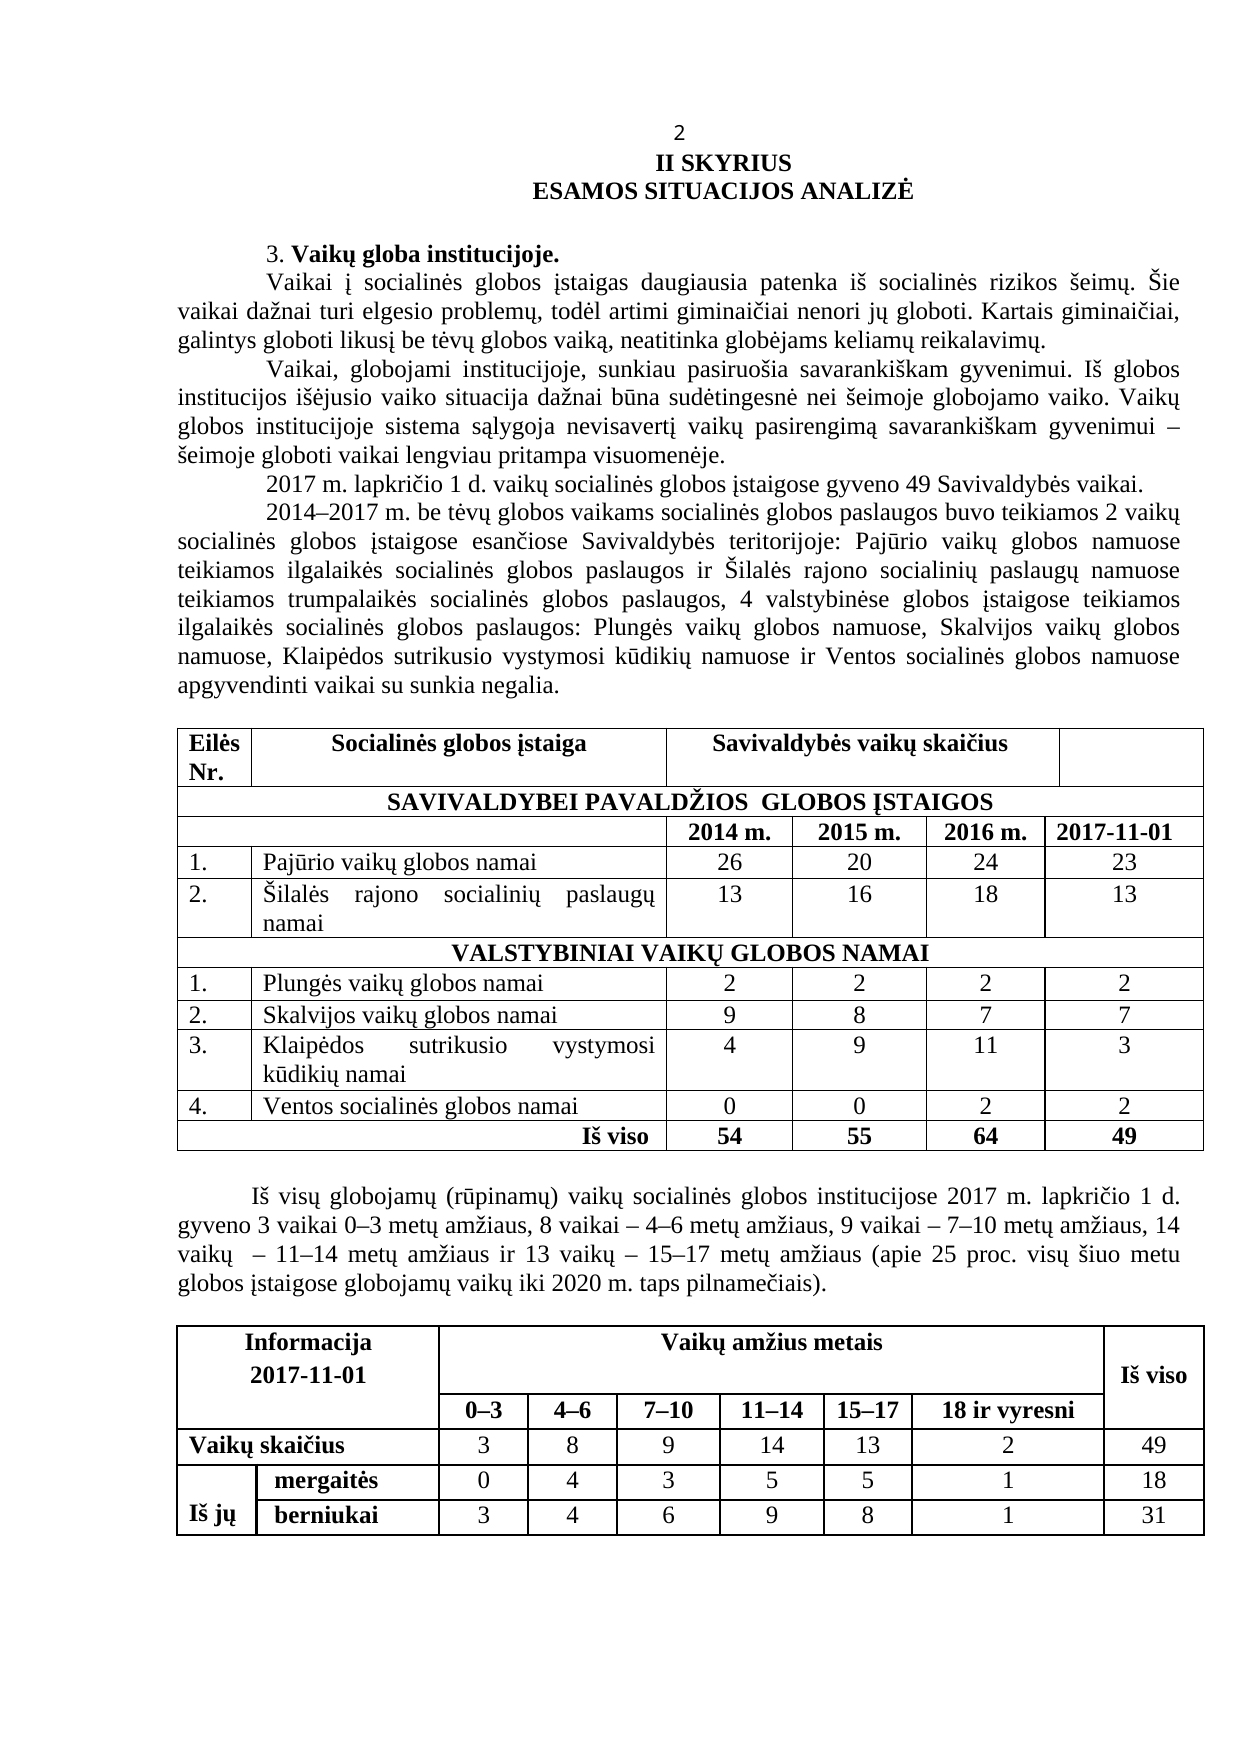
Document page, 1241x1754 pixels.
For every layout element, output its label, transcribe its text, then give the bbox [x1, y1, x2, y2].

table_cell 31 [1105, 1501, 1203, 1534]
table_cell 49 [1105, 1430, 1203, 1463]
table_cell 2014 m. [667, 817, 792, 846]
table_cell 2 [667, 968, 792, 999]
table_cell Klaipėdos sutrikusio vystymosi kūdikių namai [252, 1030, 666, 1090]
table_cell 2 [913, 1430, 1103, 1463]
table_cell 11 [927, 1030, 1044, 1090]
table_header Savivaldybės vaikų skaičius [667, 729, 1059, 786]
table_cell 2 [927, 968, 1044, 999]
text Vaikai į socialinės globos įstaigas daugiausia patenka iš socialinės rizikos šeimų. Šie vaikai dažnai turi elgesio problemų, todėl artimi giminaičiai nenori jų globoti. Kartais giminaičiai, galintys globoti likusį be tėvų globos vaiką, neatitinka globėjams keliamų reikalavimų. [177, 267, 1181, 354]
table_cell 0–3 [440, 1395, 527, 1428]
table_cell 6 [618, 1501, 719, 1534]
table_cell 4 [529, 1466, 616, 1498]
table_cell 9 [793, 1030, 926, 1090]
table_cell 1. [178, 847, 251, 878]
table_cell 2017-11-01 [1046, 817, 1203, 846]
table_cell Ventos socialinės globos namai [252, 1091, 666, 1120]
table_cell 8 [825, 1501, 911, 1534]
table_cell mergaitės [258, 1466, 438, 1498]
table_header Eilės Nr. [178, 729, 251, 786]
table_cell 9 [721, 1501, 823, 1534]
table_cell 2 [793, 968, 926, 999]
table_cell 20 [793, 847, 926, 878]
table_cell 4 [529, 1501, 616, 1534]
table_cell Iš viso [178, 1121, 666, 1150]
table_header Informacija 2017-11-01 [178, 1327, 438, 1393]
text Vaikai, globojami institucijoje, sunkiau pasiruošia savarankiškam gyvenimui. Iš globos institucijos išėjusio vaiko situacija dažnai būna sudėtingesnė nei šeimoje globojamo vaiko. Vaikų globos institucijoje sistema sąlygoja nevisavertį vaikų pasirengimą savarankiškam gyvenimui – šeimoje globoti vaikai lengviau pritampa visuomenėje. [177, 354, 1181, 469]
table_cell 15–17 [825, 1395, 911, 1428]
table_cell 2 [1046, 1091, 1203, 1120]
text Esamos situacijos analizė [177, 176, 1181, 205]
table_cell 2015 m. [793, 817, 926, 846]
table_cell 1 [913, 1466, 1103, 1498]
table_cell SAVIVALDYBEI PAVALDŽIOS GLOBOS ĮSTAIGOS [178, 787, 1203, 816]
table_cell 18 [927, 879, 1044, 937]
table_cell 13 [1046, 879, 1203, 937]
table_cell 5 [721, 1466, 823, 1498]
table_cell Skalvijos vaikų globos namai [252, 1001, 666, 1029]
table_cell 0 [440, 1466, 527, 1498]
table_cell 9 [667, 1001, 792, 1029]
table_cell 14 [721, 1430, 823, 1463]
table_cell 2016 m. [927, 817, 1044, 846]
table_cell Šilalės rajono socialinių paslaugų namai [252, 879, 666, 937]
table_header [1060, 729, 1203, 786]
table_cell 7 [927, 1001, 1044, 1029]
table_cell 18 ir vyresni [913, 1395, 1103, 1428]
table_cell 2. [178, 879, 251, 937]
table_header Vaikų amžius metais [440, 1327, 1103, 1393]
table_cell 26 [667, 847, 792, 878]
table_cell 55 [793, 1121, 926, 1150]
text Iš visų globojamų (rūpinamų) vaikų socialinės globos institucijose 2017 m. lapkričio 1 d. gyveno 3 vaikai 0–3 metų amžiaus, 8 vaikai – 4–6 metų amžiaus, 9 vaikai – 7–10 metų amžiaus, 14 vaikų – 11–14 metų amžiaus ir 13 vaikų – 15–17 metų amžiaus (apie 25 proc. visų šiuo metu globos įstaigose globojamų vaikų iki 2020 m. taps pilnamečiais). [177, 1181, 1181, 1296]
table_cell Iš jų [178, 1466, 255, 1534]
table_cell 16 [793, 879, 926, 937]
table_cell 18 [1105, 1466, 1203, 1498]
table_header Socialinės globos įstaiga [252, 729, 666, 786]
text 3. Vaikų globa institucijoje. [177, 239, 1181, 267]
text 2014–2017 m. be tėvų globos vaikams socialinės globos paslaugos buvo teikiamos 2 vaikų socialinės globos įstaigose esančiose Savivaldybės teritorijoje: Pajūrio vaikų globos namuose teikiamos ilgalaikės socialinės globos paslaugos ir Šilalės rajono socialinių paslaugų namuose teikiamos trumpalaikės socialinės globos paslaugos, 4 valstybinėse globos įstaigose teikiamos ilgalaikės socialinės globos paslaugos: Plungės vaikų globos namuose, Skalvijos vaikų globos namuose, Klaipėdos sutrikusio vystymosi kūdikių namuose ir Ventos socialinės globos namuose apgyvendinti vaikai su sunkia negalia. [177, 497, 1181, 699]
table_cell 4. [178, 1091, 251, 1120]
table_cell [178, 817, 666, 846]
table_cell Vaikų skaičius [178, 1430, 438, 1463]
table_cell 2 [927, 1091, 1044, 1120]
table_cell 24 [927, 847, 1044, 878]
table_cell 1 [913, 1501, 1103, 1534]
table_cell Pajūrio vaikų globos namai [252, 847, 666, 878]
table_cell 64 [927, 1121, 1044, 1150]
table_header Iš viso [1105, 1327, 1203, 1428]
table_cell 23 [1046, 847, 1203, 878]
table_cell 3 [440, 1501, 527, 1534]
table_cell 13 [825, 1430, 911, 1463]
table_cell 54 [667, 1121, 792, 1150]
table_cell 8 [529, 1430, 616, 1463]
table_cell [178, 1393, 438, 1428]
text 2017 m. lapkričio 1 d. vaikų socialinės globos įstaigose gyveno 49 Savivaldybės vaikai. [177, 469, 1181, 497]
table_cell 4–6 [529, 1395, 616, 1428]
table_cell 2 [1046, 968, 1203, 999]
text II SKYRIUS [177, 148, 1181, 176]
table_cell 7 [1046, 1001, 1203, 1029]
table_cell 13 [667, 879, 792, 937]
table_cell Plungės vaikų globos namai [252, 968, 666, 999]
table_cell 7–10 [618, 1395, 719, 1428]
table_cell 11–14 [721, 1395, 823, 1428]
table_cell 9 [618, 1430, 719, 1463]
table_cell 3 [1046, 1030, 1203, 1090]
table_cell 3 [618, 1466, 719, 1498]
table_cell 0 [667, 1091, 792, 1120]
table_cell 0 [793, 1091, 926, 1120]
table_cell 3 [440, 1430, 527, 1463]
table_cell VALSTYBINIAI VAIKŲ GLOBOS NAMAI [178, 938, 1203, 967]
table_cell 5 [825, 1466, 911, 1498]
table_cell 2. [178, 1001, 251, 1029]
table_cell 8 [793, 1001, 926, 1029]
table_cell 4 [667, 1030, 792, 1090]
table_cell berniukai [258, 1501, 438, 1534]
table_cell 49 [1046, 1121, 1203, 1150]
table_cell 1. [178, 968, 251, 999]
table_cell 3. [178, 1030, 251, 1090]
